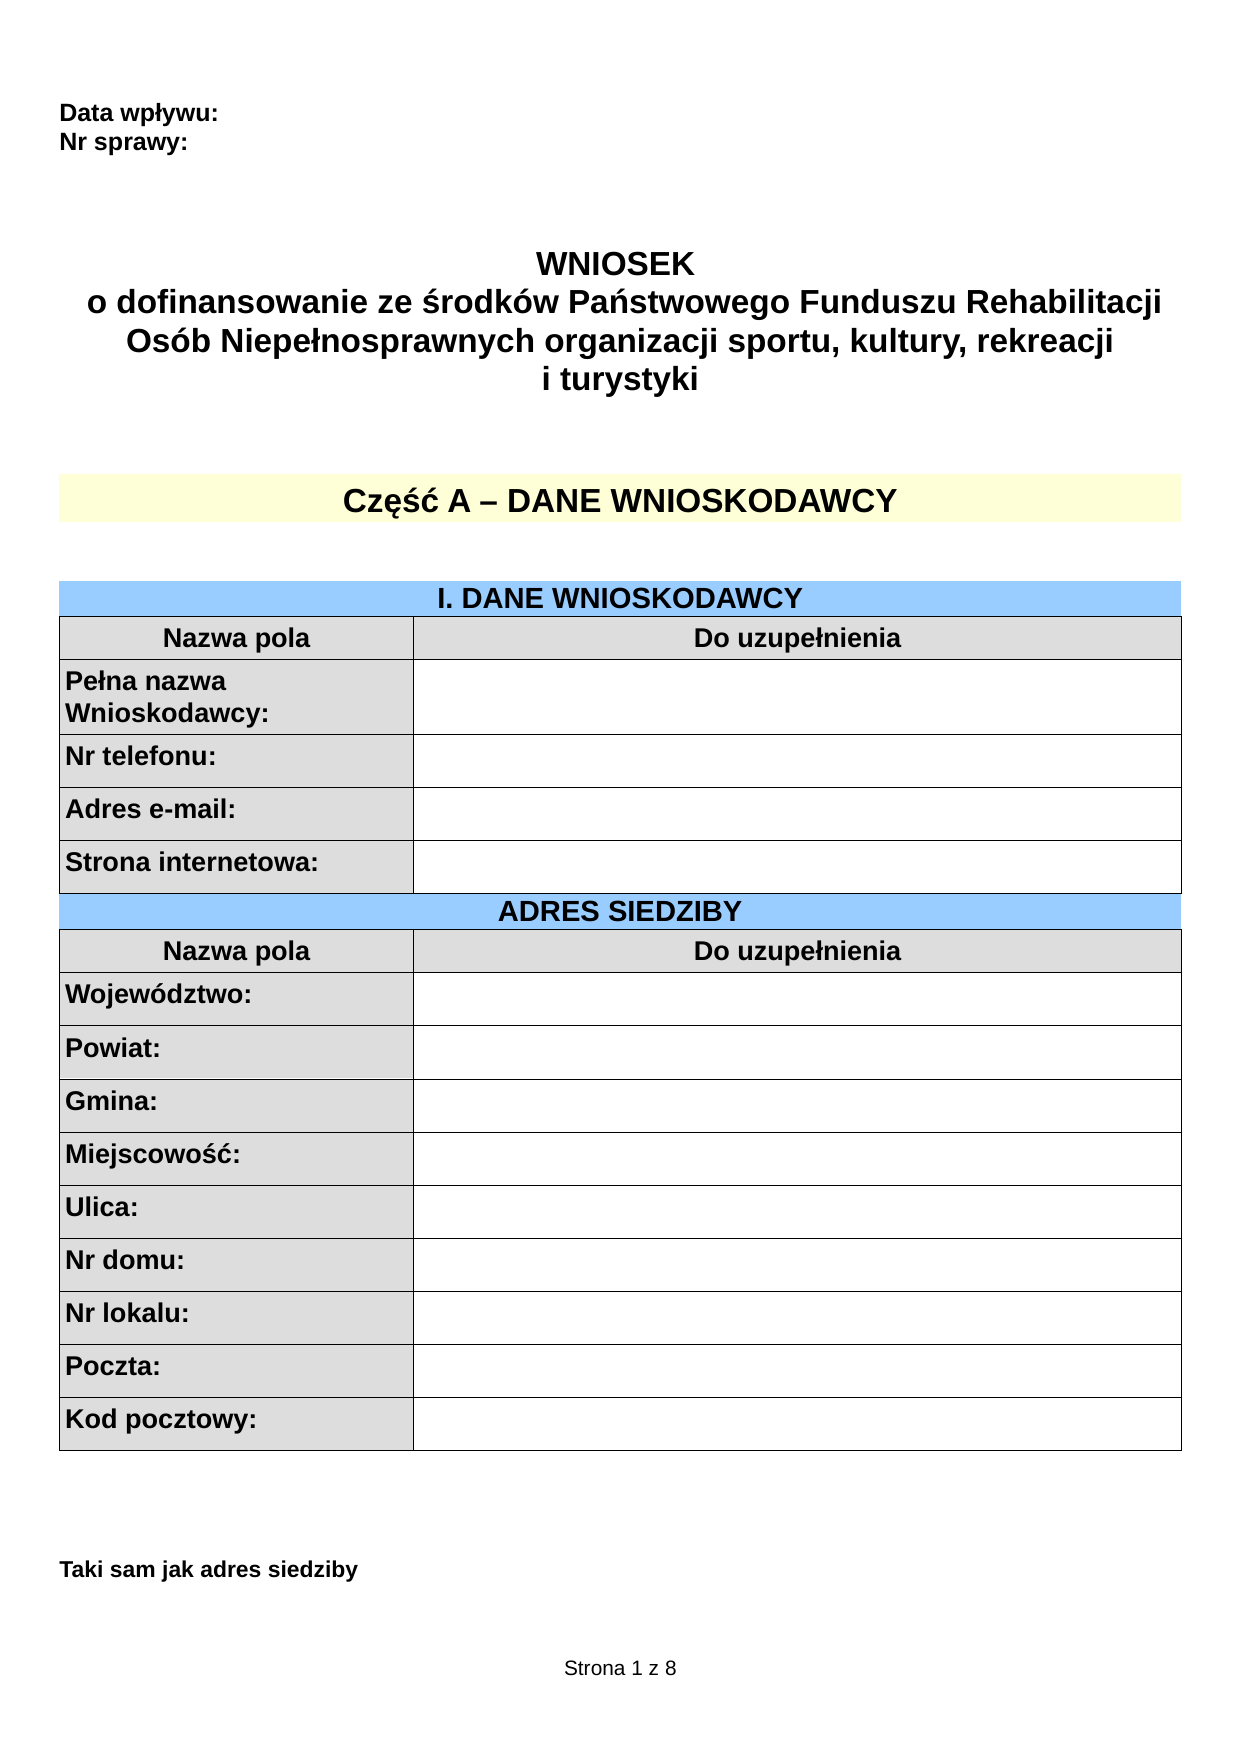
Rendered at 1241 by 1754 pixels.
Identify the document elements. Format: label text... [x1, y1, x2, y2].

subtitle I. DANE WNIOSKODAWCY [59, 581, 1181, 616]
text Taki sam jak adres siedziby [59, 1556, 1181, 1583]
table_header Do uzupełnienia [414, 617, 1181, 659]
table_cell [414, 1292, 1181, 1344]
table_cell [414, 1133, 1181, 1185]
table_cell [414, 1398, 1181, 1450]
subtitle ADRES SIEDZIBY [59, 894, 1181, 929]
table_cell Województwo: [60, 973, 413, 1025]
table_cell [414, 1239, 1181, 1291]
table_cell [414, 1186, 1181, 1238]
subtitle WNIOSEK o dofinansowanie ze środków Państwowego Funduszu Rehabilitacji Osób Niepełnosprawnych organizacji sportu, kultury, rekreacji i turystyki [59, 244, 1181, 397]
table_cell [414, 788, 1181, 840]
table_cell [414, 841, 1181, 893]
table_cell [414, 735, 1181, 787]
table_cell Nr domu: [60, 1239, 413, 1291]
text Data wpływu: [59, 98, 1181, 126]
table_cell Miejscowość: [60, 1133, 413, 1185]
table_cell Nr lokalu: [60, 1292, 413, 1344]
table_cell Strona internetowa: [60, 841, 413, 893]
table_cell [414, 1080, 1181, 1132]
table_header Do uzupełnienia [414, 930, 1181, 972]
table_cell Pełna nazwa Wnioskodawcy: [60, 660, 413, 734]
table_cell Ulica: [60, 1186, 413, 1238]
table_cell [414, 1345, 1181, 1397]
table_cell Poczta: [60, 1345, 413, 1397]
table_cell Nr telefonu: [60, 735, 413, 787]
table_cell Adres e-mail: [60, 788, 413, 840]
table_header Nazwa pola [60, 617, 413, 659]
table_header Nazwa pola [60, 930, 413, 972]
table_cell [414, 660, 1181, 734]
subtitle Część A – DANE WNIOSKODAWCY [59, 474, 1181, 522]
table_cell Gmina: [60, 1080, 413, 1132]
table_cell Kod pocztowy: [60, 1398, 413, 1450]
table_cell [414, 1026, 1181, 1078]
text Nr sprawy: [59, 126, 1181, 155]
table_cell Powiat: [60, 1026, 413, 1078]
table_cell [414, 973, 1181, 1025]
